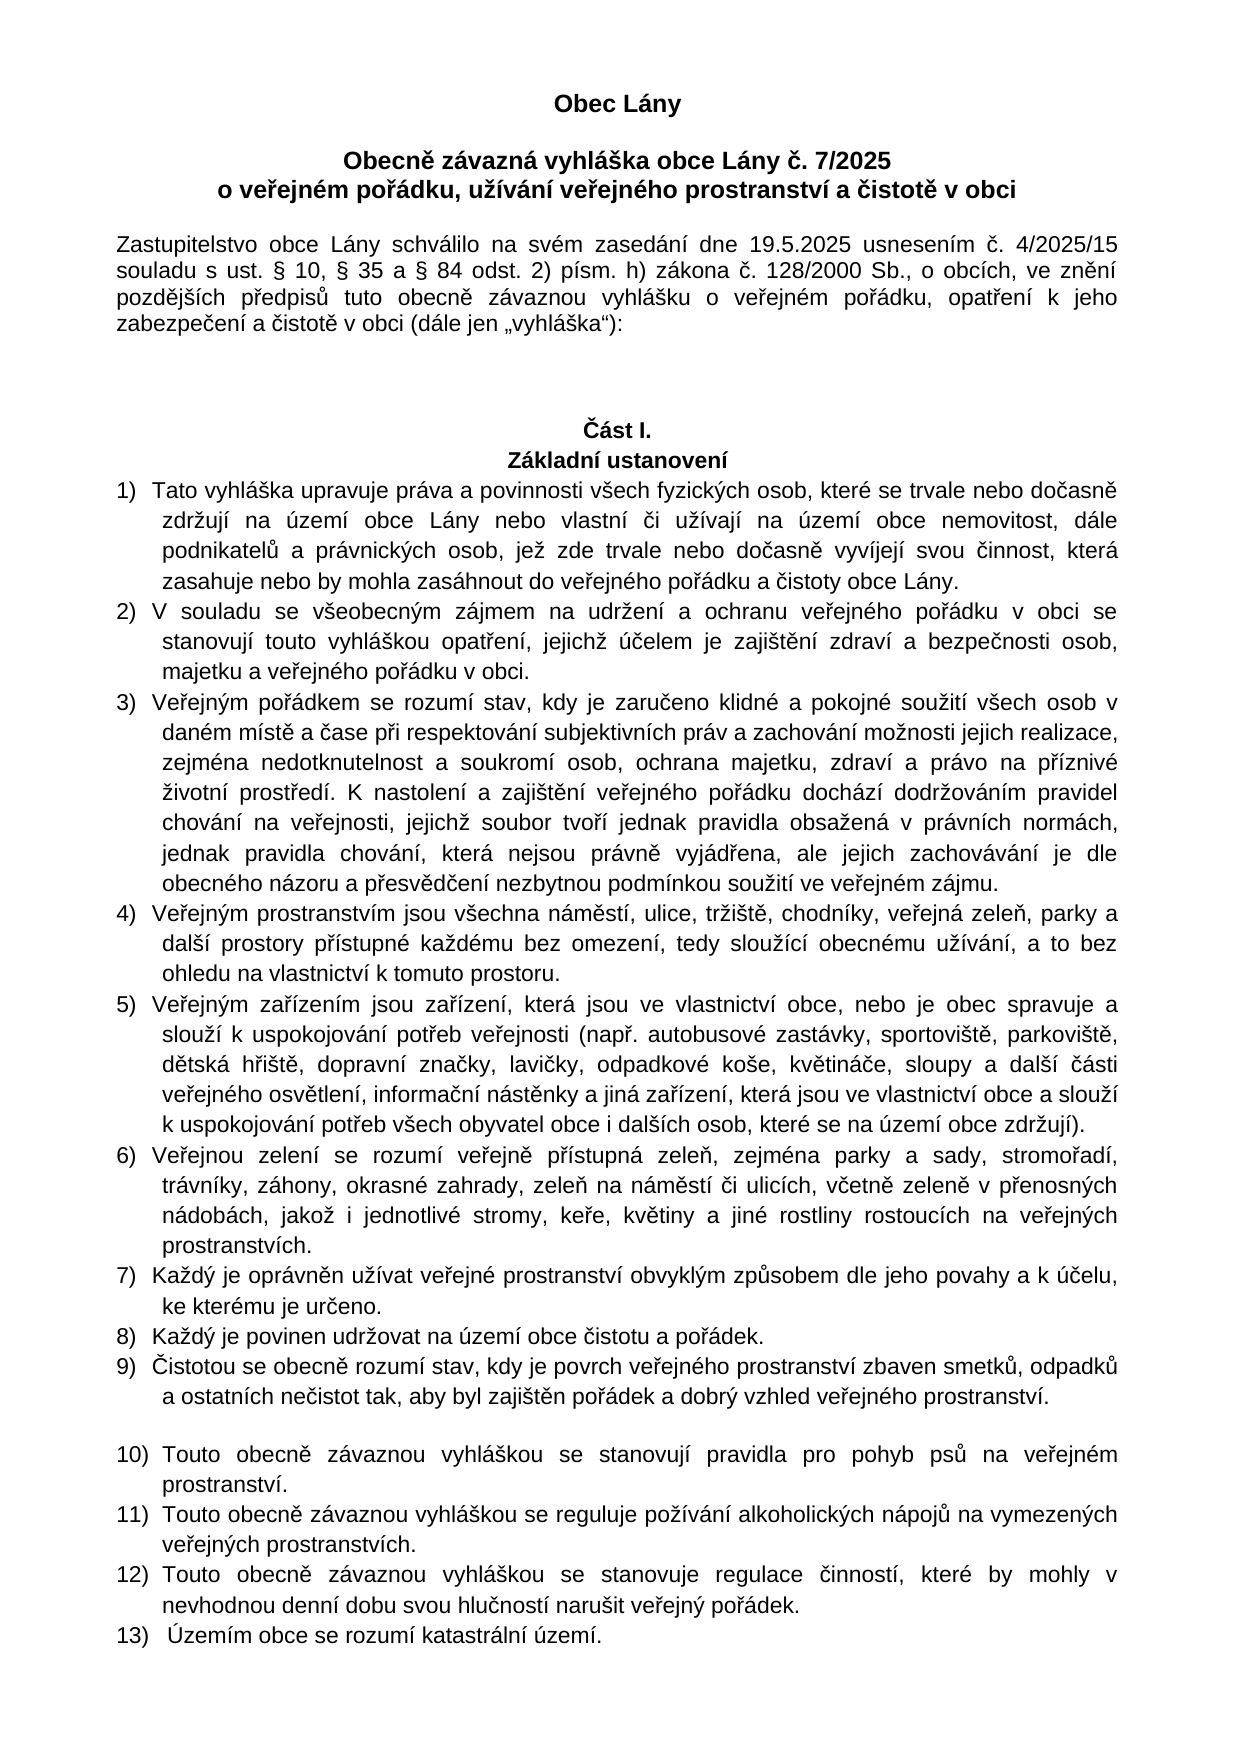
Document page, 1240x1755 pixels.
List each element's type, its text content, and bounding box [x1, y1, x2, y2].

list Veřejným zařízením jsou zařízení, která jsou ve vlastnictví obce, nebo je obec spravuje a slouží k uspokojování potřeb veřejnosti (např. autobusové zastávky, sportoviště, parkoviště, dětská hřiště, dopravní značky, lavičky, odpadkové koše, květináče, sloupy a další části veřejného osvětlení, informační nástěnky a jiná zařízení, která jsou ve vlastnictví obce a slouží k uspokojování potřeb všech obyvatel obce i dalších osob, které se na území obce zdržují). [116, 991, 1118, 1138]
list Touto obecně závaznou vyhláškou se stanovuje regulace činností, které by mohly v nevhodnou denní dobu svou hlučností narušit veřejný pořádek. [116, 1561, 1118, 1618]
list Každý je povinen udržovat na území obce čistotu a pořádek. [116, 1323, 1118, 1349]
list Čistotou se obecně rozumí stav, kdy je povrch veřejného prostranství zbaven smetků, odpadků a ostatních nečistot tak, aby byl zajištěn pořádek a dobrý vzhled veřejného prostranství. [116, 1353, 1118, 1410]
list Touto obecně závaznou vyhláškou se reguluje požívání alkoholických nápojů na vymezených veřejných prostranstvích. [116, 1501, 1118, 1558]
subtitle Část I. [116, 417, 1118, 443]
list Územím obce se rozumí katastrální území. [116, 1622, 1118, 1648]
subtitle o veřejném pořádku, užívání veřejného prostranství a čistotě v obci [116, 175, 1118, 204]
subtitle Základní ustanovení [116, 447, 1118, 473]
list Tato vyhláška upravuje práva a povinnosti všech fyzických osob, které se trvale nebo dočasně zdržují na území obce Lány nebo vlastní či užívají na území obce nemovitost, dále podnikatelů a právnických osob, jež zde trvale nebo dočasně vyvíjejí svou činnost, která zasahuje nebo by mohla zasáhnout do veřejného pořádku a čistoty obce Lány. [116, 477, 1118, 594]
subtitle Obecně závazná vyhláška obce Lány č. 7/2025 [116, 146, 1118, 175]
list Každý je oprávněn užívat veřejné prostranství obvyklým způsobem dle jeho povahy a k účelu, ke kterému je určeno. [116, 1262, 1118, 1319]
subtitle Obec Lány [116, 89, 1118, 117]
list Veřejným prostranstvím jsou všechna náměstí, ulice, tržiště, chodníky, veřejná zeleň, parky a další prostory přístupné každému bez omezení, tedy sloužící obecnému užívání, a to bez ohledu na vlastnictví k tomuto prostoru. [116, 900, 1118, 987]
list V souladu se všeobecným zájmem na udržení a ochranu veřejného pořádku v obci se stanovují touto vyhláškou opatření, jejichž účelem je zajištění zdraví a bezpečnosti osob, majetku a veřejného pořádku v obci. [116, 598, 1118, 685]
list Touto obecně závaznou vyhláškou se stanovují pravidla pro pohyb psů na veřejném prostranství. [116, 1441, 1118, 1497]
text Zastupitelstvo obce Lány schválilo na svém zasedání dne 19.5.2025 usnesením č. 4/2025/15 souladu s ust. § 10, § 35 a § 84 odst. 2) písm. h) zákona č. 128/2000 Sb., o obcích, ve znění pozdějších předpisů tuto obecně závaznou vyhlášku o veřejném pořádku, opatření k jeho zabezpečení a čistotě v obci (dále jen „vyhláška“): [116, 231, 1118, 336]
list Veřejným pořádkem se rozumí stav, kdy je zaručeno klidné a pokojné soužití všech osob v daném místě a čase při respektování subjektivních práv a zachování možnosti jejich realizace, zejména nedotknutelnost a soukromí osob, ochrana majetku, zdraví a právo na příznivé životní prostředí. K nastolení a zajištění veřejného pořádku dochází dodržováním pravidel chování na veřejnosti, jejichž soubor tvoří jednak pravidla obsažená v právních normách, jednak pravidla chování, která nejsou právně vyjádřena, ale jejich zachovávání je dle obecného názoru a přesvědčení nezbytnou podmínkou soužití ve veřejném zájmu. [116, 688, 1118, 896]
list Veřejnou zelení se rozumí veřejně přístupná zeleň, zejména parky a sady, stromořadí, trávníky, záhony, okrasné zahrady, zeleň na náměstí či ulicích, včetně zeleně v přenosných nádobách, jakož i jednotlivé stromy, keře, květiny a jiné rostliny rostoucích na veřejných prostranstvích. [116, 1142, 1118, 1259]
